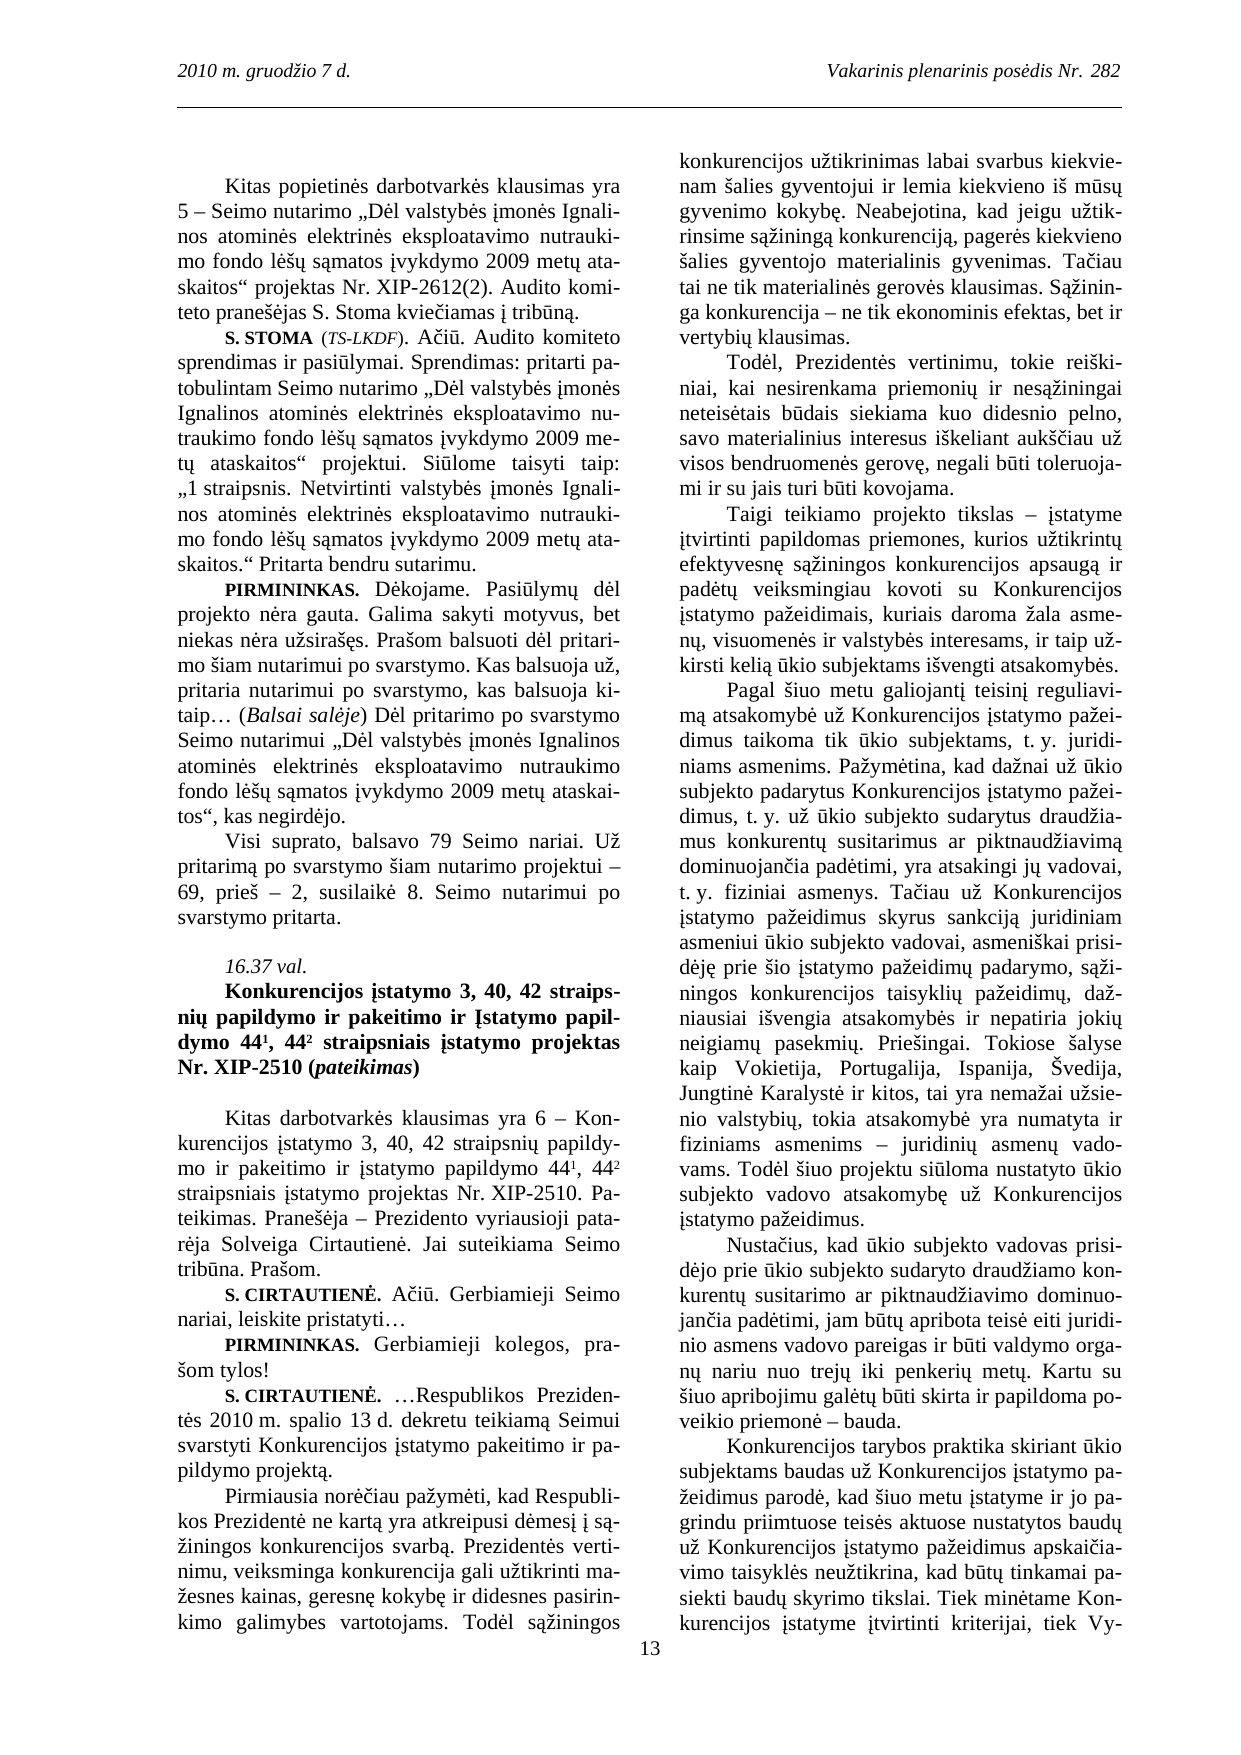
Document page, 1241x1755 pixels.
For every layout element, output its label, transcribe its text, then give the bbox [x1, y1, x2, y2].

text kon­ku­ren­ci­jos už­tik­ri­ni­mas la­bai svar­bus kiek­vie­nam ša­lies gy­ven­to­jui ir le­mia kiek­vie­no iš mū­sų gy­ve­ni­mo ko­ky­bę. Ne­abe­jo­ti­na, kad jei­gu už­tik­rin­si­me są­ži­nin­gą kon­ku­ren­ci­ją, pa­ge­rės kiek­vie­no ša­lies gy­ven­to­jo ma­te­ria­li­nis gy­ve­ni­mas. Ta­čiau tai ne tik ma­te­ria­li­nės ge­ro­vės klau­si­mas. Są­ži­nin­ga kon­ku­ren­ci­ja – ne tik eko­no­mi­nis efek­tas, bet ir ver­ty­bių klau­si­mas. [679, 148, 1122, 349]
text Kon­ku­ren­ci­jos įsta­ty­mo 3, 40, 42 straips­nių pa­pil­dy­mo ir pa­kei­ti­mo ir Įsta­ty­mo pa­pil­dy­mo 441, 442 straips­niais įsta­ty­mo pro­jek­tas Nr. XIP-2510 (pa­tei­ki­mas) [177, 978, 620, 1079]
text To­dėl, Pre­zi­den­tės ver­ti­ni­mu, to­kie reiš­ki­niai, kai ne­si­ren­ka­ma prie­mo­nių ir ne­są­ži­nin­gai ne­tei­sė­tais bū­dais sie­kia­ma kuo di­des­nio pel­no, sa­vo ma­te­ria­li­nius in­te­re­sus iš­ke­liant aukš­čiau už vi­sos ben­druo­me­nės ge­ro­vę, ne­ga­li bū­ti to­le­ruo­ja­mi ir su jais tu­ri bū­ti ko­vo­ja­ma. [679, 349, 1122, 501]
text Ki­tas dar­bo­tvarkės klau­si­mas yra 6 – Kon­ku­ren­ci­jos įsta­ty­mo 3, 40, 42 straips­nių pa­pil­dy­mo ir pa­kei­ti­mo ir įsta­ty­mo pa­pil­dy­mo 441, 442 straips­niais įsta­ty­mo pro­jek­tas Nr. XIP-2510. Pa­tei­ki­mas. Pra­ne­šė­ja – Pre­zi­den­to vy­riau­sio­ji pa­ta­rė­ja Sol­vei­ga Cir­tau­tie­nė. Jai su­tei­kia­ma Sei­mo tri­bū­na. Pra­šom. [177, 1104, 620, 1281]
text Tai­gi tei­kia­mo pro­jek­to tiks­las – įsta­ty­me įtvir­tin­ti pa­pil­do­mas prie­mo­nes, ku­rios už­tik­rin­tų efek­ty­ves­nę są­ži­nin­gos kon­ku­ren­ci­jos ap­sau­gą ir pa­dė­tų veiks­min­giau ko­vo­ti su Kon­ku­ren­ci­jos įsta­ty­mo pa­žei­di­mais, ku­riais da­ro­ma ža­la as­me­nų, vi­suo­me­nės ir vals­ty­bės in­te­re­sams, ir taip už­kirs­ti ke­lią ūkio sub­jek­tams iš­veng­ti at­sa­ko­my­bės. [679, 501, 1122, 677]
text Vi­si su­pra­to, bal­sa­vo 79 Sei­mo na­riai. Už pri­ta­ri­mą po svars­ty­mo šiam nu­ta­ri­mo pro­jek­tui – 69, prieš – 2, su­si­lai­kė 8. Sei­mo nu­ta­ri­mui po svars­ty­mo pri­tar­ta. [177, 828, 620, 929]
text Nu­sta­čius, kad ūkio sub­jek­to va­do­vas pri­si­dė­jo prie ūkio sub­jek­to su­da­ry­to drau­džia­mo kon­ku­ren­tų su­si­ta­ri­mo ar pik­tnau­džia­vi­mo do­mi­nuo­jan­čia pa­dė­ti­mi, jam bū­tų ap­ri­bo­ta tei­sė ei­ti ju­ri­di­nio as­mens va­do­vo pa­rei­gas ir bū­ti val­dy­mo or­ga­nų na­riu nuo tre­jų iki pen­ke­rių me­tų. Kar­tu su šiuo ap­ri­bo­ji­mu ga­lė­tų bū­ti skir­ta ir pa­pil­do­ma po­vei­kio prie­mo­nė – bau­da. [679, 1232, 1122, 1433]
text PIRMININKAS. Ger­bia­mie­ji ko­le­gos, pra­šom ty­los! [177, 1331, 620, 1382]
text S. CIRTAUTIENĖ. Ačiū. Ger­bia­mie­ji Sei­mo na­riai, leis­ki­te pri­sta­ty­ti… [177, 1281, 620, 1331]
text S. CIRTAUTIENĖ. …Res­pub­li­kos Pre­zi­den­tės 2010 m. spa­lio 13 d. dek­re­tu tei­kia­mą Sei­mui svars­ty­ti Kon­ku­ren­ci­jos įsta­ty­mo pa­kei­ti­mo ir pa­pil­dy­mo pro­jek­tą. [177, 1382, 620, 1483]
text PIRMININKAS. Dė­ko­ja­me. Pa­siū­ly­mų dėl pro­jek­to nė­ra gau­ta. Ga­li­ma sa­ky­ti mo­ty­vus, bet nie­kas nė­ra už­si­ra­šęs. Pra­šom bal­suo­ti dėl pri­ta­ri­mo šiam nu­ta­ri­mui po svars­ty­mo. Kas bal­suo­ja už, pri­ta­ria nu­ta­ri­mui po svars­ty­mo, kas bal­suo­ja ki­taip… (Bal­sai sa­lė­je) Dėl pri­ta­ri­mo po svars­ty­mo Sei­mo nu­ta­ri­mui „Dėl vals­ty­bės įmo­nės Ig­na­li­nos ato­mi­nės elek­tri­nės eks­plo­a­ta­vi­mo nu­trau­ki­mo fon­do lė­šų są­ma­tos įvyk­dy­mo 2009 me­tų ata­skai­tos“, kas ne­gir­dė­jo. [177, 576, 620, 828]
text Pa­gal šiuo me­tu ga­lio­jan­tį tei­si­nį re­gu­lia­vi­mą at­sa­ko­my­bė už Kon­ku­ren­ci­jos įsta­ty­mo pa­žei­di­mus tai­ko­ma tik ūkio sub­jek­tams, t. y. ju­ri­di­niams as­me­nims. Pa­žy­mė­ti­na, kad daž­nai už ūkio sub­jek­to pa­da­ry­tus Kon­ku­ren­ci­jos įsta­ty­mo pa­žei­di­mus, t. y. už ūkio sub­jek­to su­da­ry­tus drau­džia­mus kon­ku­ren­tų su­si­ta­ri­mus ar pik­tnau­džia­vi­mą do­mi­nuo­jan­čia pa­dė­ti­mi, yra at­sa­kin­gi jų va­do­vai, t. y. fi­zi­niai as­me­nys. Ta­čiau už Kon­ku­ren­ci­jos įsta­ty­mo pa­žei­di­mus sky­rus sank­ci­ją ju­ri­di­niam as­me­niui ūkio sub­jek­to va­do­vai, as­me­niš­kai pri­si­dė­ję prie šio įsta­ty­mo pa­žei­di­mų pa­da­ry­mo, są­ži­nin­gos kon­ku­ren­ci­jos tai­syk­lių pa­žei­di­mų, daž­niau­siai iš­ven­gia at­sa­ko­my­bės ir ne­pa­ti­ria jo­kių nei­gia­mų pa­sek­mių. Prie­šin­gai. To­kio­se ša­ly­se kaip Vo­kie­ti­ja, Por­tu­ga­li­ja, Is­pa­ni­ja, Šve­di­ja, Jung­ti­nė Ka­ra­lys­tė ir ki­tos, tai yra ne­ma­žai už­sie­nio vals­ty­bių, to­kia at­sa­ko­my­bė yra nu­ma­ty­ta ir fi­zi­niams as­me­nims – ju­ri­di­nių as­me­nų va­do­vams. To­dėl šiuo pro­jek­tu siū­lo­ma nu­sta­ty­to ūkio sub­jek­to va­do­vo at­sa­ko­my­bę už Kon­ku­ren­ci­jos įsta­ty­mo pa­žei­di­mus. [679, 677, 1122, 1232]
text S. STOMA (TS-LKDF). Ačiū. Au­di­to ko­mi­te­to spren­di­mas ir pa­siū­ly­mai. Spren­di­mas: pri­tar­ti pa­to­bu­lin­tam Sei­mo nu­ta­ri­mo „Dėl vals­ty­bės įmo­nės Ig­na­li­nos ato­mi­nės elek­tri­nės eks­plo­a­ta­vi­mo nu­trau­ki­mo fon­do lė­šų są­ma­tos įvyk­dy­mo 2009 me­tų ata­skai­tos“ pro­jek­tui. Siū­lo­me tai­sy­ti taip: „1 strai­ps­nis. Ne­tvir­tin­ti vals­ty­bės įmo­nės Ig­na­li­nos ato­mi­nės elek­tri­nės eks­plo­a­ta­vi­mo nu­trau­ki­mo fon­do lė­šų są­ma­tos įvyk­dy­mo 2009 me­tų ata­skai­tos.“ Pri­tar­ta ben­dru su­ta­ri­mu. [177, 324, 620, 576]
text Pir­miau­sia no­rė­čiau pa­žy­mė­ti, kad Res­pub­li­kos Pre­zi­den­tė ne kar­tą yra at­krei­pu­si dė­me­sį į są­ži­nin­gos kon­ku­ren­ci­jos svar­bą. Pre­zi­den­tės ver­ti­ni­mu, veiks­min­ga kon­ku­ren­ci­ja ga­li už­tik­rin­ti ma­žes­nes kai­nas, ge­res­nę ko­ky­bę ir di­des­nes pa­si­rin­ki­mo ga­li­my­bes var­to­to­jams. To­dėl są­ži­nin­gos [177, 1483, 620, 1634]
text Ki­tas po­pie­ti­nės dar­bo­tvarkės klau­si­mas yra 5 – Sei­mo nu­ta­ri­mo „Dėl vals­ty­bės įmo­nės Ig­na­li­nos ato­mi­nės elek­tri­nės eks­plo­a­ta­vi­mo nu­trau­ki­mo fon­do lė­šų są­ma­tos įvyk­dy­mo 2009 me­tų ata­skai­tos“ pro­jek­tas Nr. XIP-2612(2). Au­di­to ko­mi­te­to pra­ne­šė­jas S. Sto­ma kvie­čia­mas į tri­bū­ną. [177, 173, 620, 324]
text 16.37 val. [224, 954, 620, 978]
text Kon­ku­ren­ci­jos ta­ry­bos prak­ti­ka ski­riant ūkio sub­jek­tams bau­das už Kon­ku­ren­ci­jos įsta­ty­mo pa­žei­di­mus pa­ro­dė, kad šiuo me­tu įsta­ty­me ir jo pa­grin­du pri­im­tuo­se tei­sės ak­tuo­se nu­sta­ty­tos bau­dų už Kon­ku­ren­ci­jos įsta­ty­mo pa­žei­di­mus ap­skai­čia­vi­mo tai­syk­lės ne­už­tik­ri­na, kad bū­tų tin­ka­mai pa­siek­ti bau­dų sky­ri­mo tiks­lai. Tiek mi­nė­ta­me Kon­ku­ren­ci­jos įsta­ty­me įtvir­tin­ti kri­te­ri­jai, tiek Vy­ [679, 1433, 1122, 1635]
